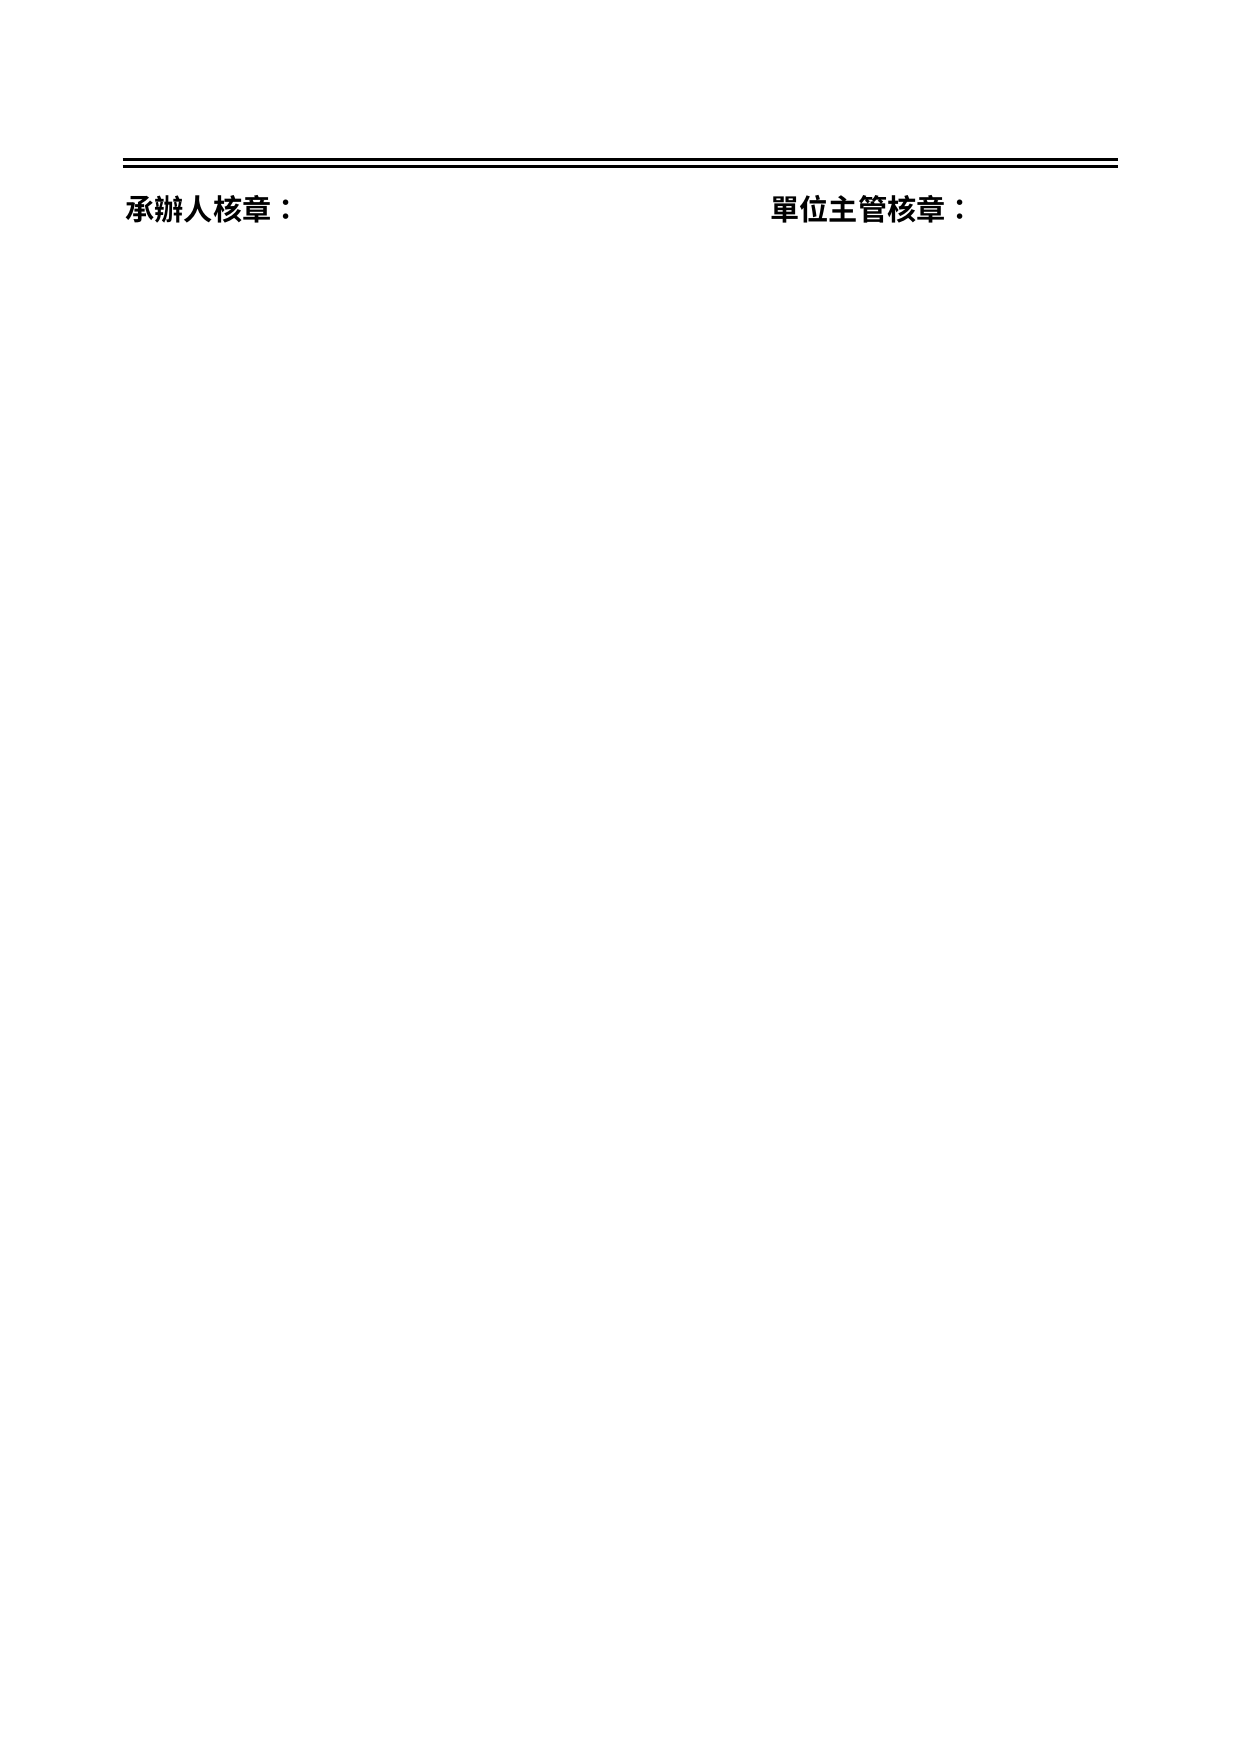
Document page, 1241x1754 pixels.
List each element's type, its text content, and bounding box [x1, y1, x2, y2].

table_cell 承辦人核章： [123, 168, 767, 229]
table_cell 單位主管核章： [768, 168, 1118, 229]
table_cell [123, 161, 767, 165]
table_cell [768, 161, 1118, 165]
